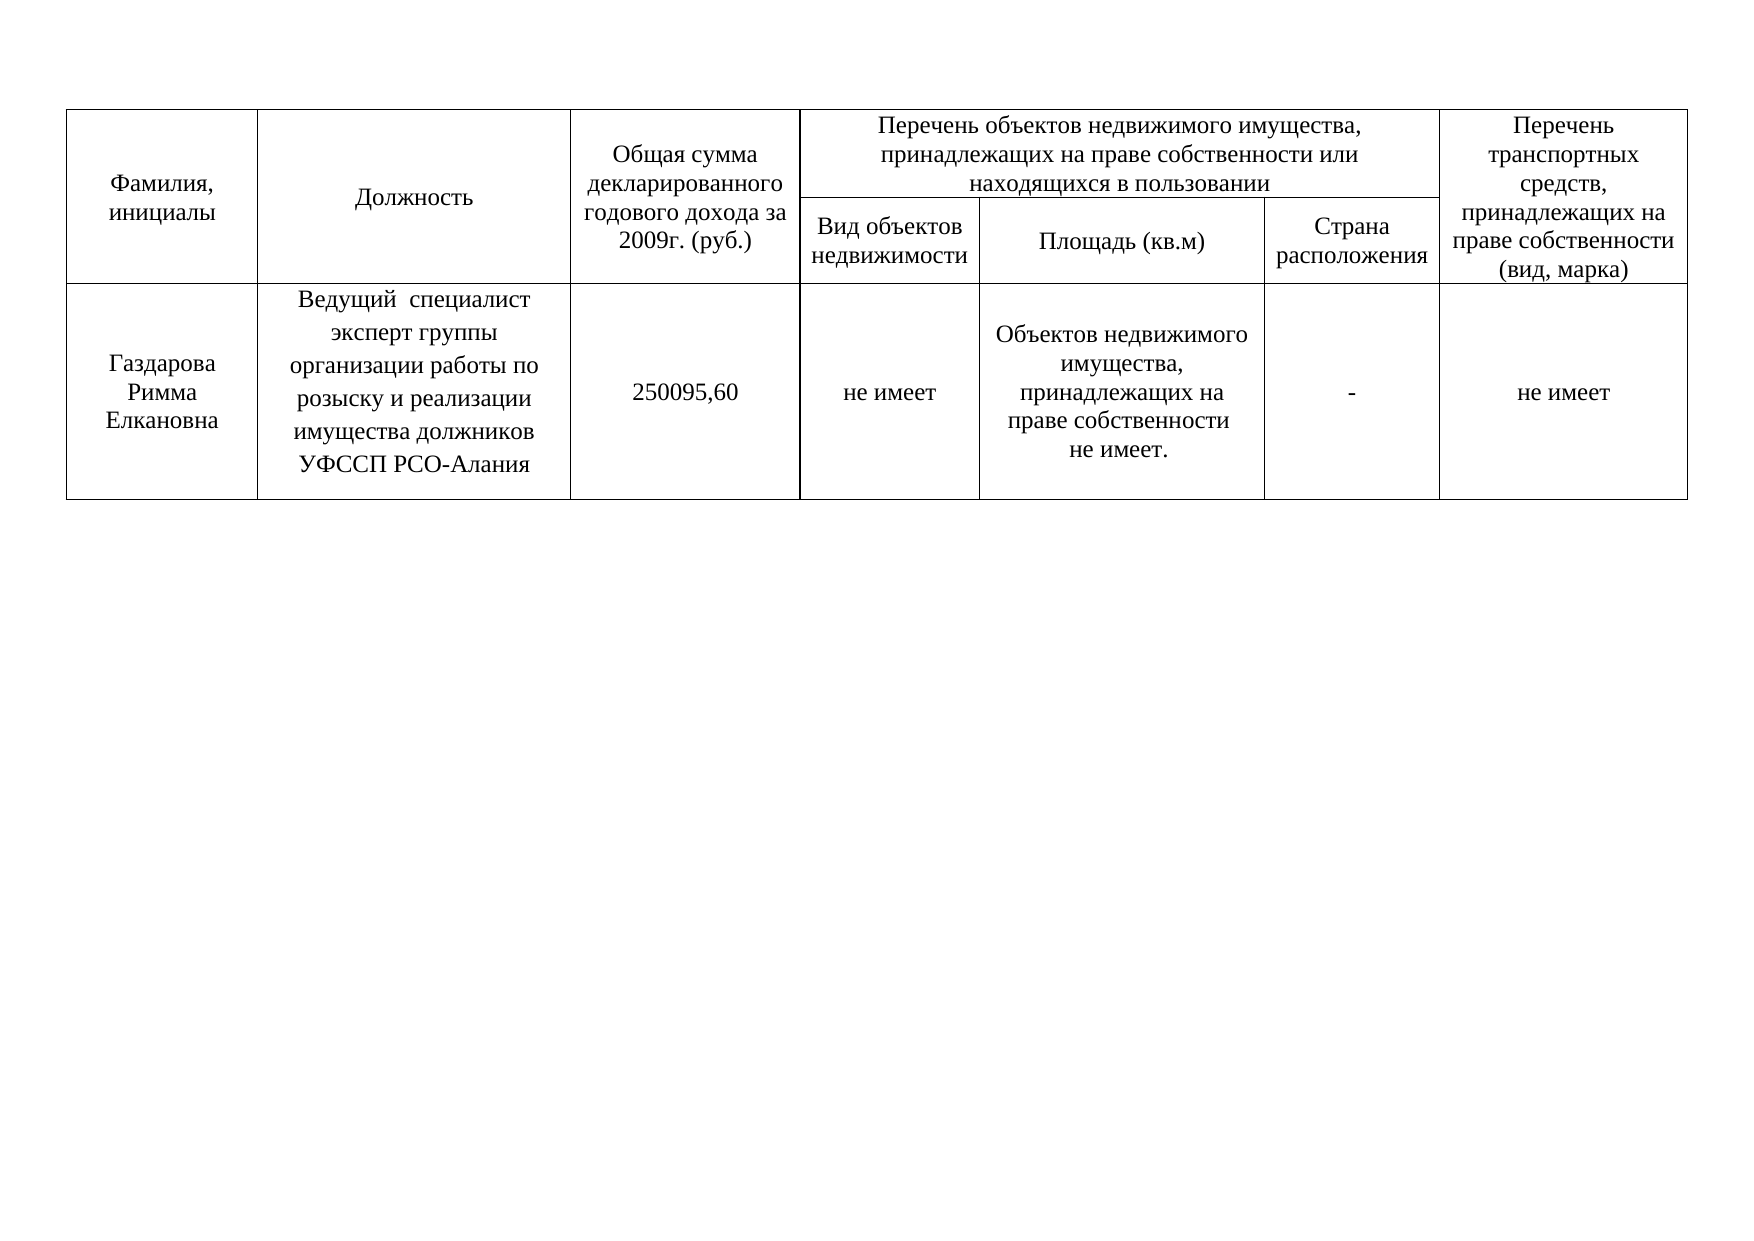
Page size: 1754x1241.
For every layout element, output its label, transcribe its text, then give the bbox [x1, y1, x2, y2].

table_cell Газдарова Римма Елкановна [67, 284, 257, 498]
table_cell Объектов недвижимого имущества, принадлежащих на праве собственности не имеет. [980, 284, 1264, 498]
table_header Фамилия, инициалы [67, 110, 257, 283]
table_cell Площадь (кв.м) [980, 198, 1264, 283]
table_cell - [1265, 284, 1439, 498]
table_cell Вид объектов недвижимости [801, 198, 979, 283]
table_cell Ведущий специалист эксперт группы организации работы по розыску и реализации имущества должников УФССП РСО-Алания [258, 284, 570, 498]
table_cell 250095,60 [571, 284, 799, 498]
table_cell не имеет [1440, 284, 1687, 498]
table_header Общая сумма декларированного годового дохода за 2009г. (руб.) [571, 110, 799, 283]
table_cell Страна расположения [1265, 198, 1439, 283]
table_header Перечень транспортных средств, принадлежащих на праве собственности (вид, марка) [1440, 110, 1687, 283]
table_header Должность [258, 110, 570, 283]
table_cell не имеет [801, 284, 979, 498]
table_header Перечень объектов недвижимого имущества, принадлежащих на праве собственности или находящихся в пользовании [801, 110, 1439, 197]
